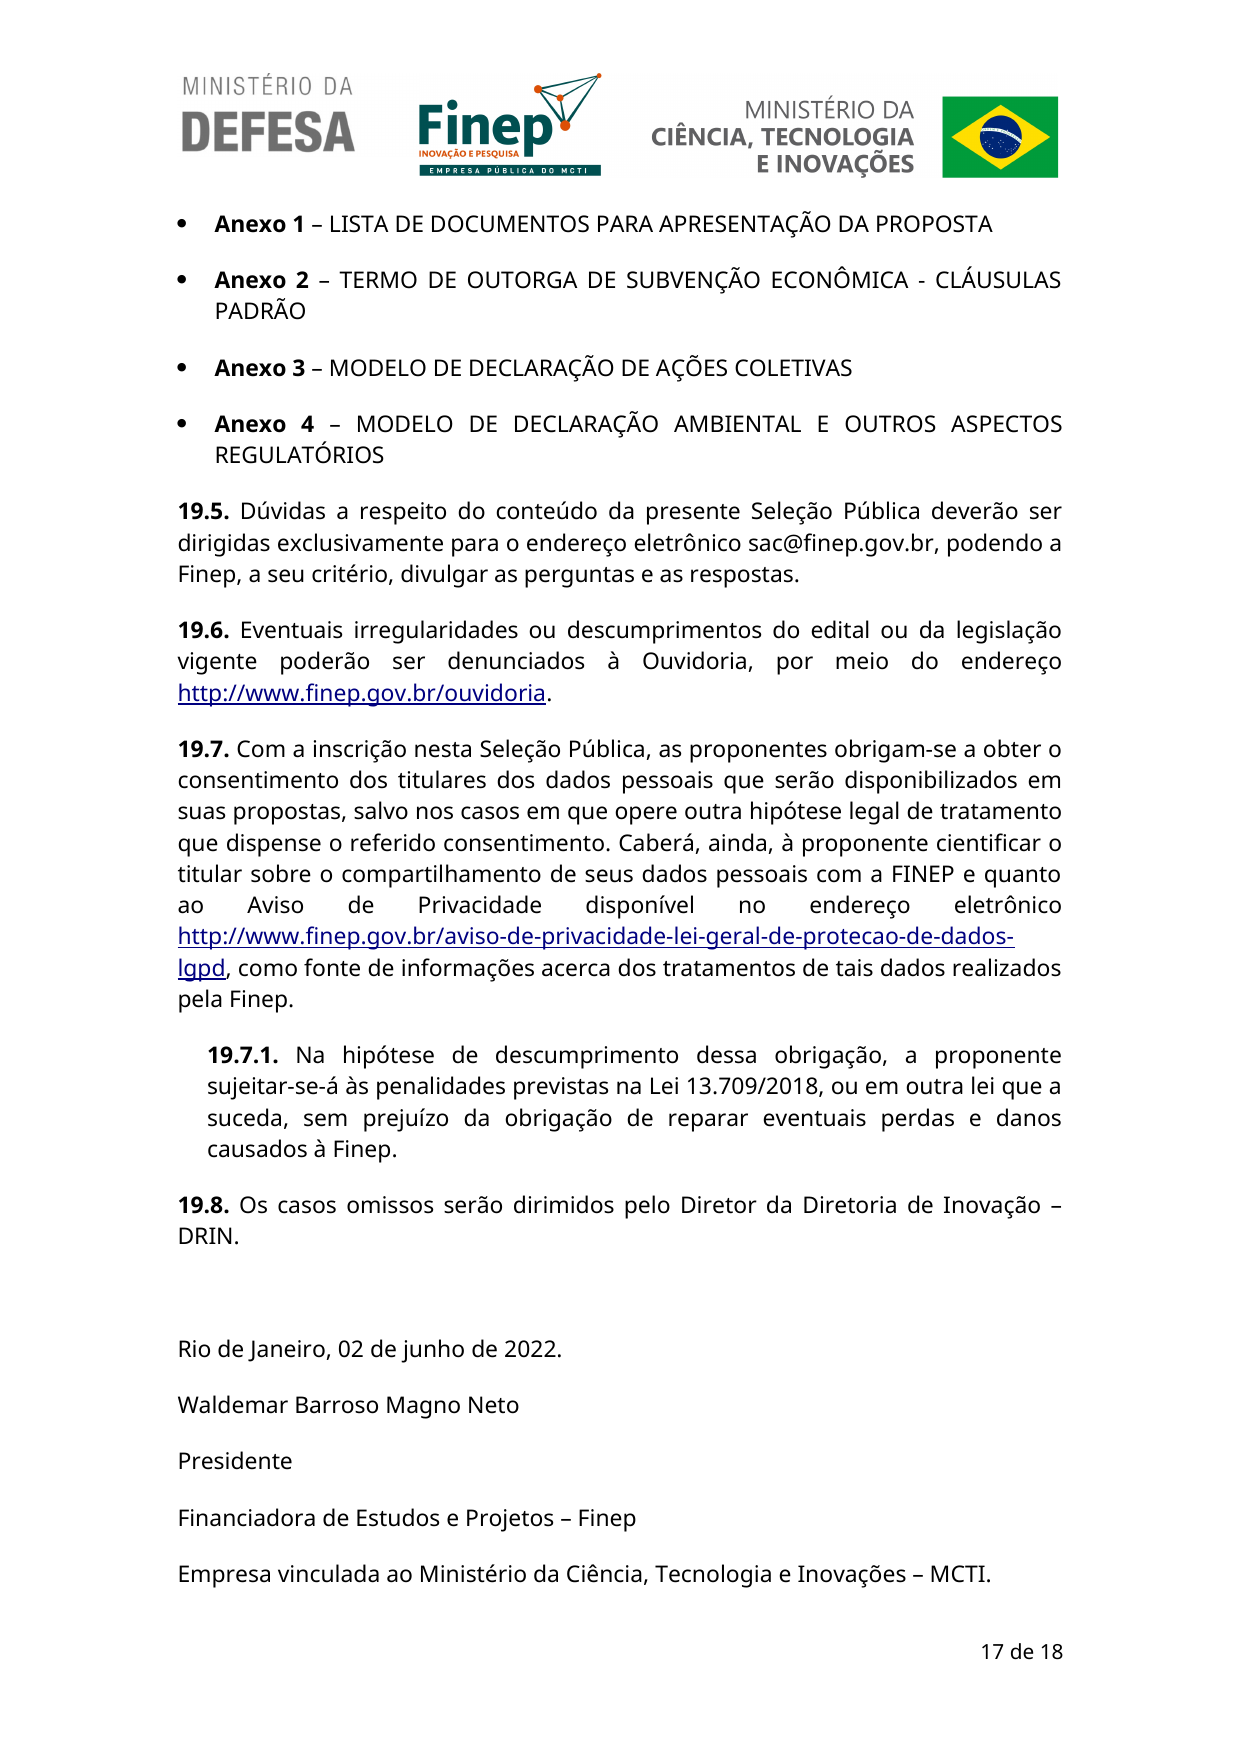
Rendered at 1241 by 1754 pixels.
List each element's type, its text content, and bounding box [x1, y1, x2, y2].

text 19.8. Os casos omissos serão dirimidos pelo Diretor da Diretoria de Inovação – DRIN. [177, 1189, 1063, 1251]
list Anexo 4 – MODELO DE DECLARAÇÃO AMBIENTAL E OUTROS ASPECTOS REGULATÓRIOS [177, 408, 1063, 470]
text Rio de Janeiro, 02 de junho de 2022. [177, 1333, 1063, 1364]
text 19.7. Com a inscrição nesta Seleção Pública, as proponentes obrigam-se a obter o consentimento dos titulares dos dados pessoais que serão disponibilizados em suas propostas, salvo nos casos em que opere outra hipótese legal de tratamento que dispense o referido consentimento. Caberá, ainda, à proponente cientificar o titular sobre o compartilhamento de seus dados pessoais com a FINEP e quanto ao Aviso de Privacidade disponível no endereço eletrônico http://www.finep.gov.br/aviso-de-privacidade-lei-geral-de-protecao-de-dados-lgpd, como fonte de informações acerca dos tratamentos de tais dados realizados pela Finep. [177, 733, 1063, 1014]
text Waldemar Barroso Magno Neto [177, 1389, 1063, 1420]
text Empresa vinculada ao Ministério da Ciência, Tecnologia e Inovações – MCTI. [177, 1558, 1063, 1589]
text 19.6. Eventuais irregularidades ou descumprimentos do edital ou da legislação vigente poderão ser denunciados à Ouvidoria, por meio do endereço http://www.finep.gov.br/ouvidoria. [177, 614, 1063, 708]
text Financiadora de Estudos e Projetos – Finep [177, 1501, 1063, 1533]
text 19.7.1. Na hipótese de descumprimento dessa obrigação, a proponente sujeitar-se-á às penalidades previstas na Lei 13.709/2018, ou em outra lei que a suceda, sem prejuízo da obrigação de reparar eventuais perdas e danos causados à Finep. [207, 1039, 1063, 1164]
text Presidente [177, 1445, 1063, 1476]
list Anexo 2 – TERMO DE OUTORGA DE SUBVENÇÃO ECONÔMICA - CLÁUSULAS PADRÃO [177, 264, 1063, 326]
list Anexo 1 – LISTA DE DOCUMENTOS PARA APRESENTAÇÃO DA PROPOSTA [177, 208, 1063, 239]
text 19.5. Dúvidas a respeito do conteúdo da presente Seleção Pública deverão ser dirigidas exclusivamente para o endereço eletrônico sac@finep.gov.br, podendo a Finep, a seu critério, divulgar as perguntas e as respostas. [177, 495, 1063, 589]
list Anexo 3 – MODELO DE DECLARAÇÃO DE AÇÕES COLETIVAS [177, 351, 1063, 383]
